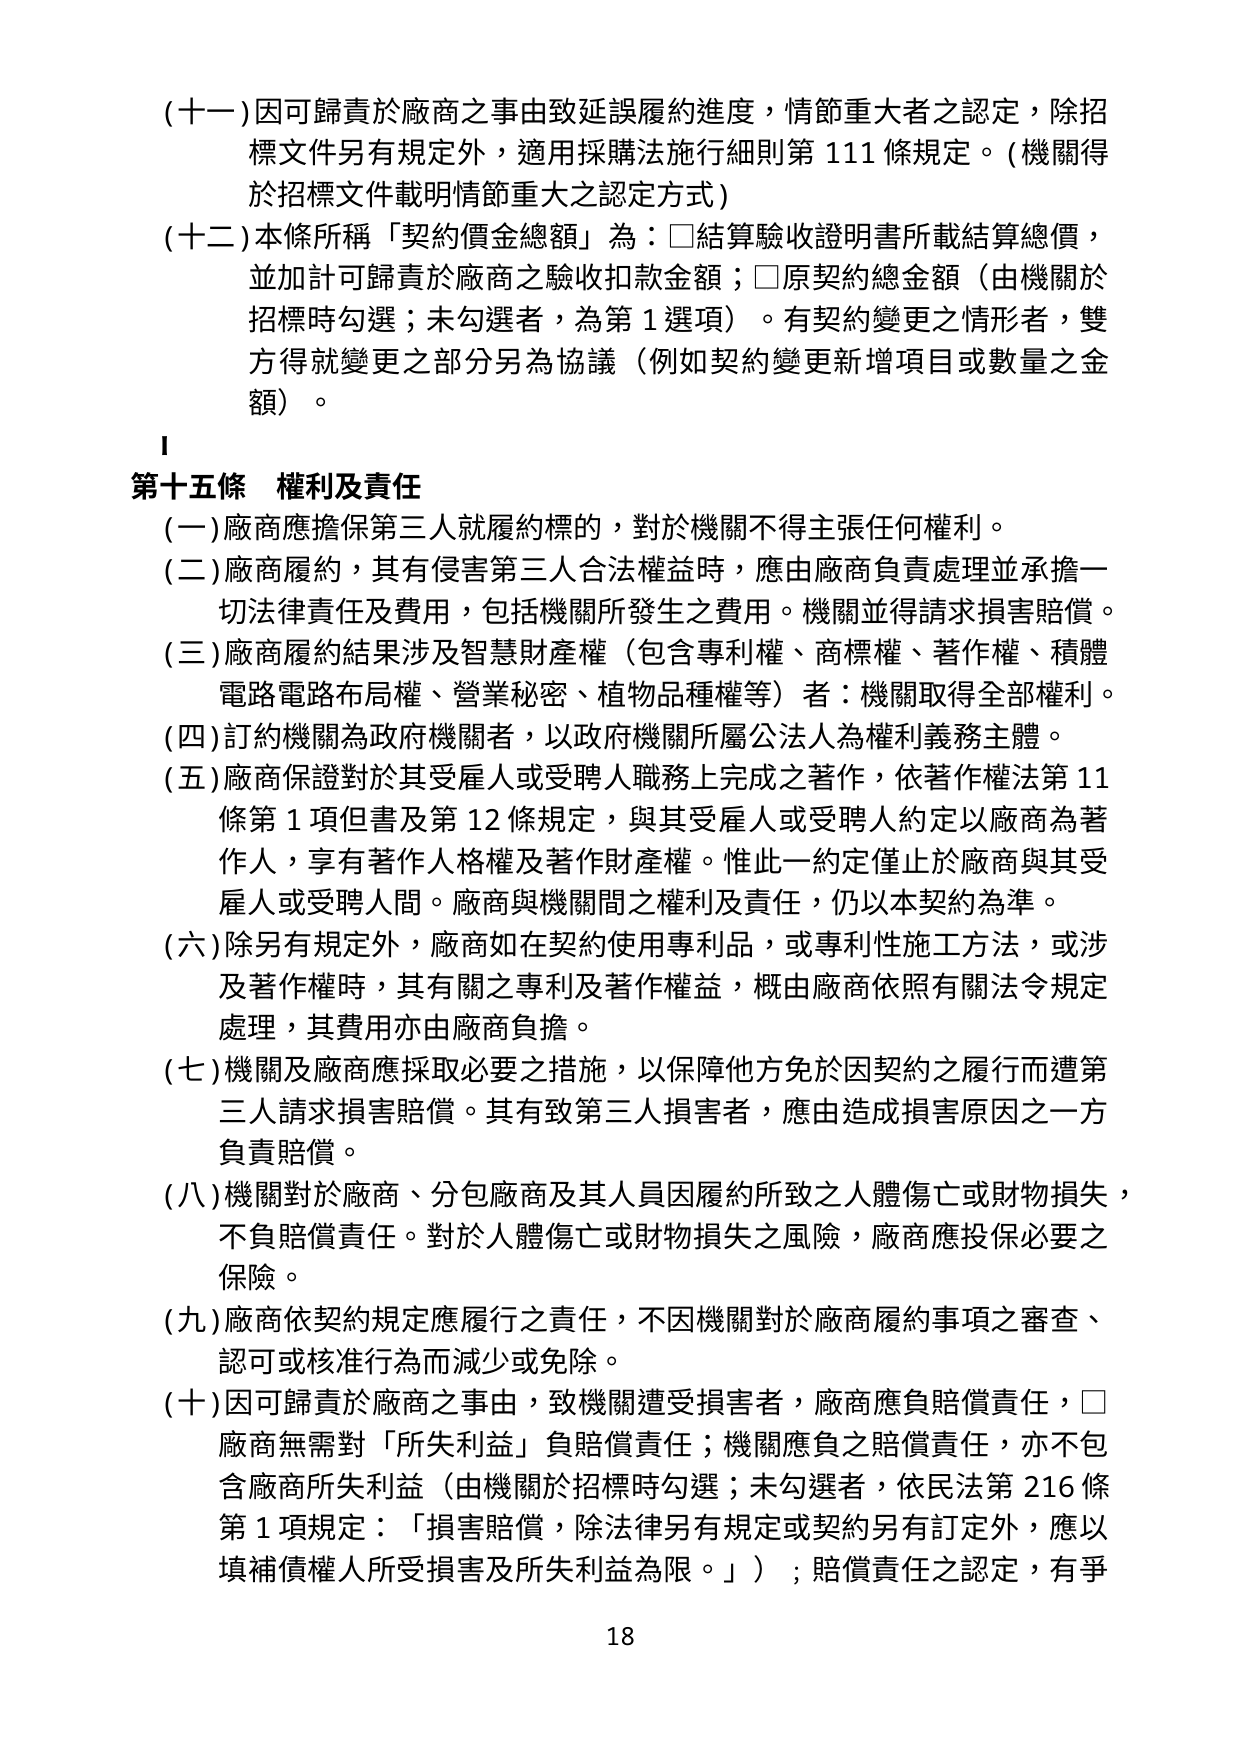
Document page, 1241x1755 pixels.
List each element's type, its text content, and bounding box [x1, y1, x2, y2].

text 第十五條 權利及責任 [130, 464, 1110, 505]
text (十一)因可歸責於廠商之事由致延誤履約進度，情節重大者之認定，除招標文件另有規定外，適用採購法施行細則第111條規定。(機關得於招標文件載明情節重大之認定方式) [159, 89, 1110, 214]
text (七)機關及廠商應採取必要之措施，以保障他方免於因契約之履行而遭第三人請求損害賠償。其有致第三人損害者，應由造成損害原因之一方負責賠償。 [159, 1047, 1110, 1172]
text (八)機關對於廠商、分包廠商及其人員因履約所致之人體傷亡或財物損失，不負賠償責任。對於人體傷亡或財物損失之風險，廠商應投保必要之保險。 [159, 1172, 1110, 1297]
text (六)除另有規定外，廠商如在契約使用專利品，或專利性施工方法，或涉及著作權時，其有關之專利及著作權益，概由廠商依照有關法令規定處理，其費用亦由廠商負擔。 [159, 922, 1110, 1047]
text (二)廠商履約，其有侵害第三人合法權益時，應由廠商負責處理並承擔一切法律責任及費用，包括機關所發生之費用。機關並得請求損害賠償。 [159, 547, 1110, 630]
text (十)因可歸責於廠商之事由，致機關遭受損害者，廠商應負賠償責任，□廠商無需對「所失利益」負賠償責任；機關應負之賠償責任，亦不包含廠商所失利益（由機關於招標時勾選；未勾選者，依民法第216條第1項規定：「損害賠償，除法律另有規定或契約另有訂定外，應以填補債權人所受損害及所失利益為限。」）﹔賠償責任之認定，有爭議者，依照爭議處理條款辦理。除第14條規定之逾期違約金外，契約訂定之損害賠償金額上限為＿＿＿（由機關視案件特性與需求於招標時載明；未載明者，依民法第216條第1項規定）。其訂有上限者，於法令另有規定，或廠商故意隱瞞瑕疵、故意或重大過失行為，或對第三人發生侵權行為，對機關所造成之損害賠償，不受賠償金額上限之限制。 [159, 1380, 1110, 1589]
text (五)廠商保證對於其受雇人或受聘人職務上完成之著作，依著作權法第11條第1項但書及第12條規定，與其受雇人或受聘人約定以廠商為著作人，享有著作人格權及著作財產權。惟此一約定僅止於廠商與其受雇人或受聘人間。廠商與機關間之權利及責任，仍以本契約為準。 [159, 755, 1110, 922]
text (九)廠商依契約規定應履行之責任，不因機關對於廠商履約事項之審查、認可或核准行為而減少或免除。 [159, 1297, 1110, 1380]
text (三)廠商履約結果涉及智慧財產權（包含專利權、商標權、著作權、積體電路電路布局權、營業秘密、植物品種權等）者：機關取得全部權利。 [159, 630, 1110, 714]
text (十二)本條所稱「契約價金總額」為：□結算驗收證明書所載結算總價，並加計可歸責於廠商之驗收扣款金額；□原契約總金額（由機關於招標時勾選；未勾選者，為第1選項）。有契約變更之情形者，雙方得就變更之部分另為協議（例如契約變更新增項目或數量之金額）。 [159, 214, 1110, 422]
text (四)訂約機關為政府機關者，以政府機關所屬公法人為權利義務主體。 [159, 714, 1110, 755]
text  [159, 422, 1110, 464]
text (一)廠商應擔保第三人就履約標的，對於機關不得主張任何權利。 [159, 505, 1110, 547]
